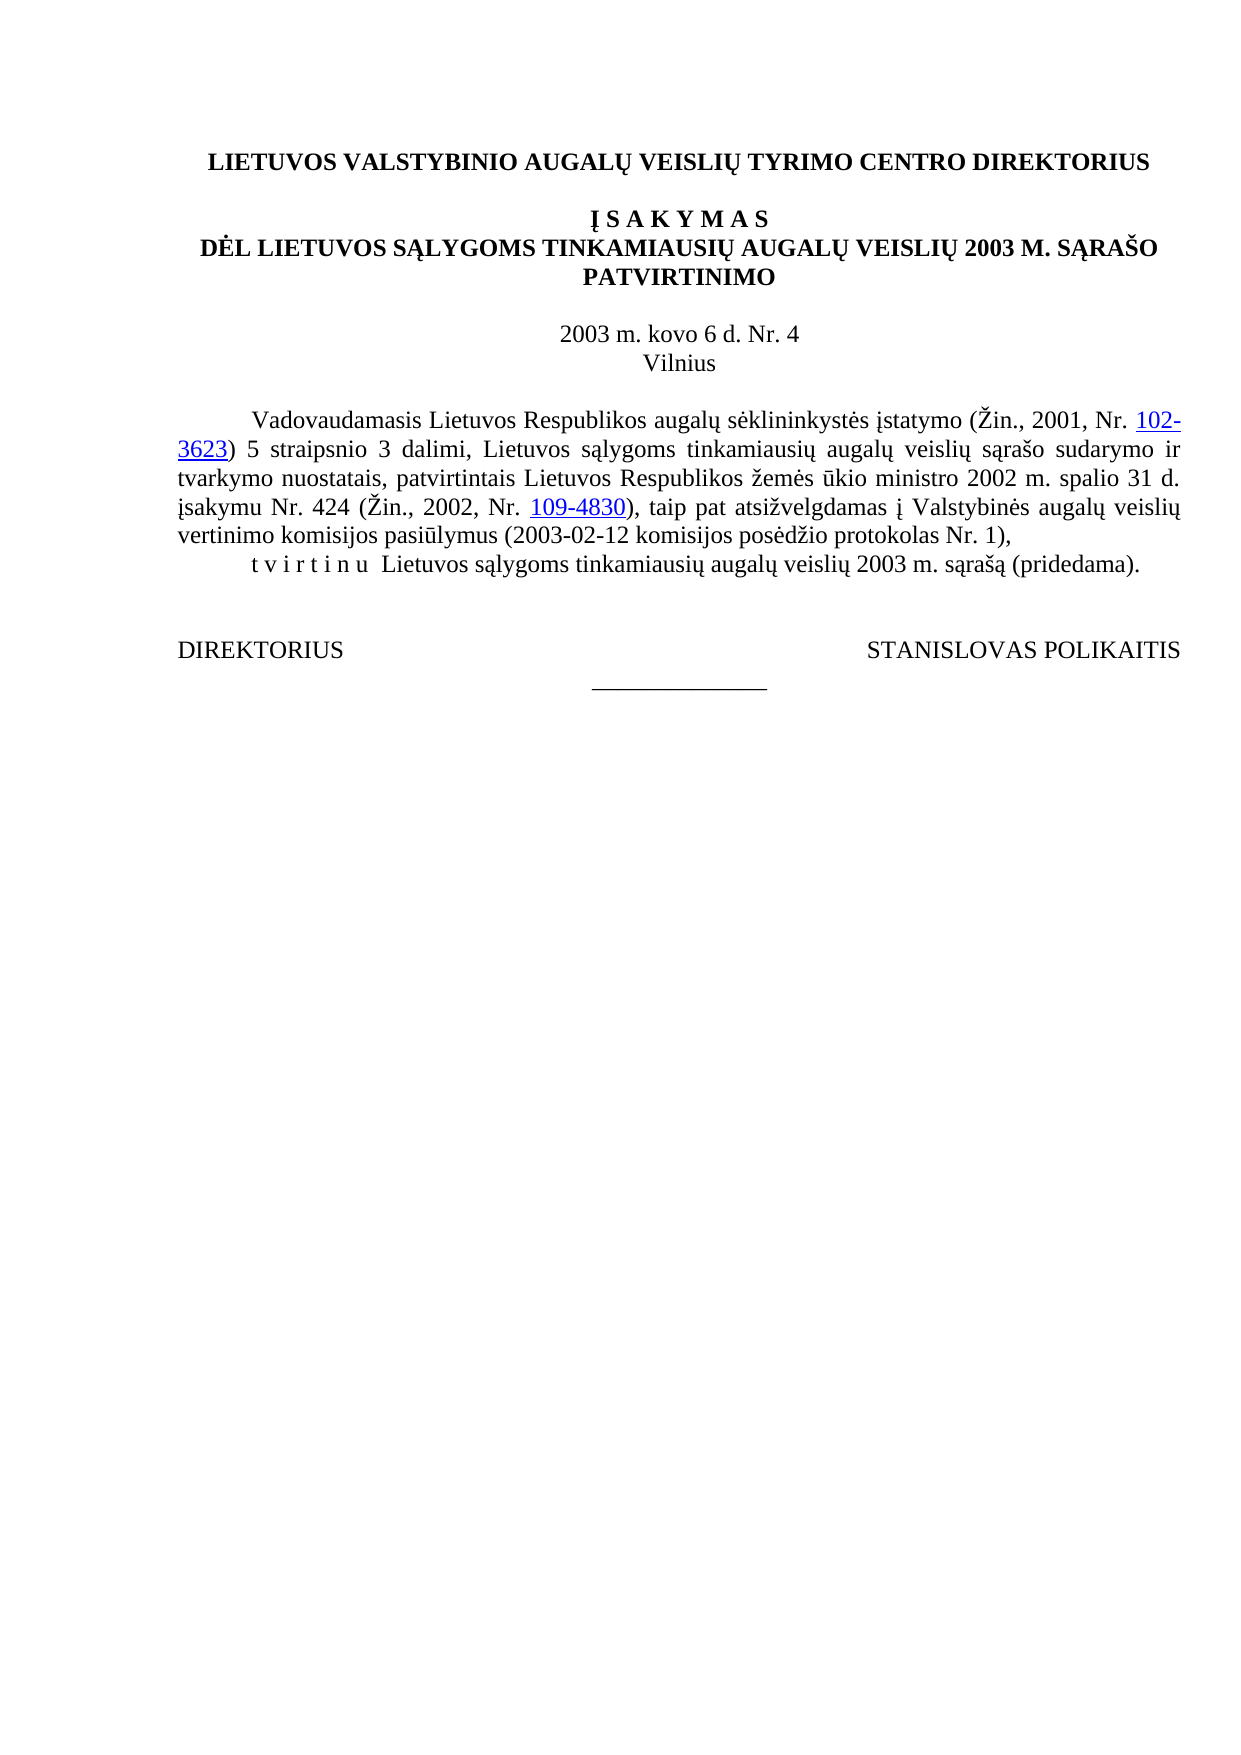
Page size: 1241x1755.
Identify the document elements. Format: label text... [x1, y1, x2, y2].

text DIREKTORIUS STANISLOVAS POLIKAITIS [177, 636, 1181, 664]
text DĖL LIETUVOS SĄLYGOMS TINKAMIAUSIŲ AUGALŲ VEISLIŲ 2003 M. SĄRAŠO PATVIRTINIMO [177, 233, 1181, 291]
text tvirtinu Lietuvos sąlygoms tinkamiausių augalų veislių 2003 m. sąrašą (pridedama). [177, 549, 1181, 578]
text LIETUVOS VALSTYBINIO AUGALŲ VEISLIŲ TYRIMO CENTRO DIREKTORIUS [177, 147, 1181, 176]
text Į S A K Y M A S [177, 204, 1181, 233]
text Vadovaudamasis Lietuvos Respublikos augalų sėklininkystės įstatymo (Žin., 2001, Nr. 102-3623) 5 straipsnio 3 dalimi, Lietuvos sąlygoms tinkamiausių augalų veislių sąrašo sudarymo ir tvarkymo nuostatais, patvirtintais Lietuvos Respublikos žemės ūkio ministro 2002 m. spalio 31 d. įsakymu Nr. 424 (Žin., 2002, Nr. 109-4830), taip pat atsižvelgdamas į Valstybinės augalų veislių vertinimo komisijos pasiūlymus (2003-02-12 komisijos posėdžio protokolas Nr. 1), [177, 406, 1181, 549]
text ______________ [177, 664, 1181, 693]
text Vilnius [177, 348, 1181, 377]
text 2003 m. kovo 6 d. Nr. 4 [177, 319, 1181, 348]
